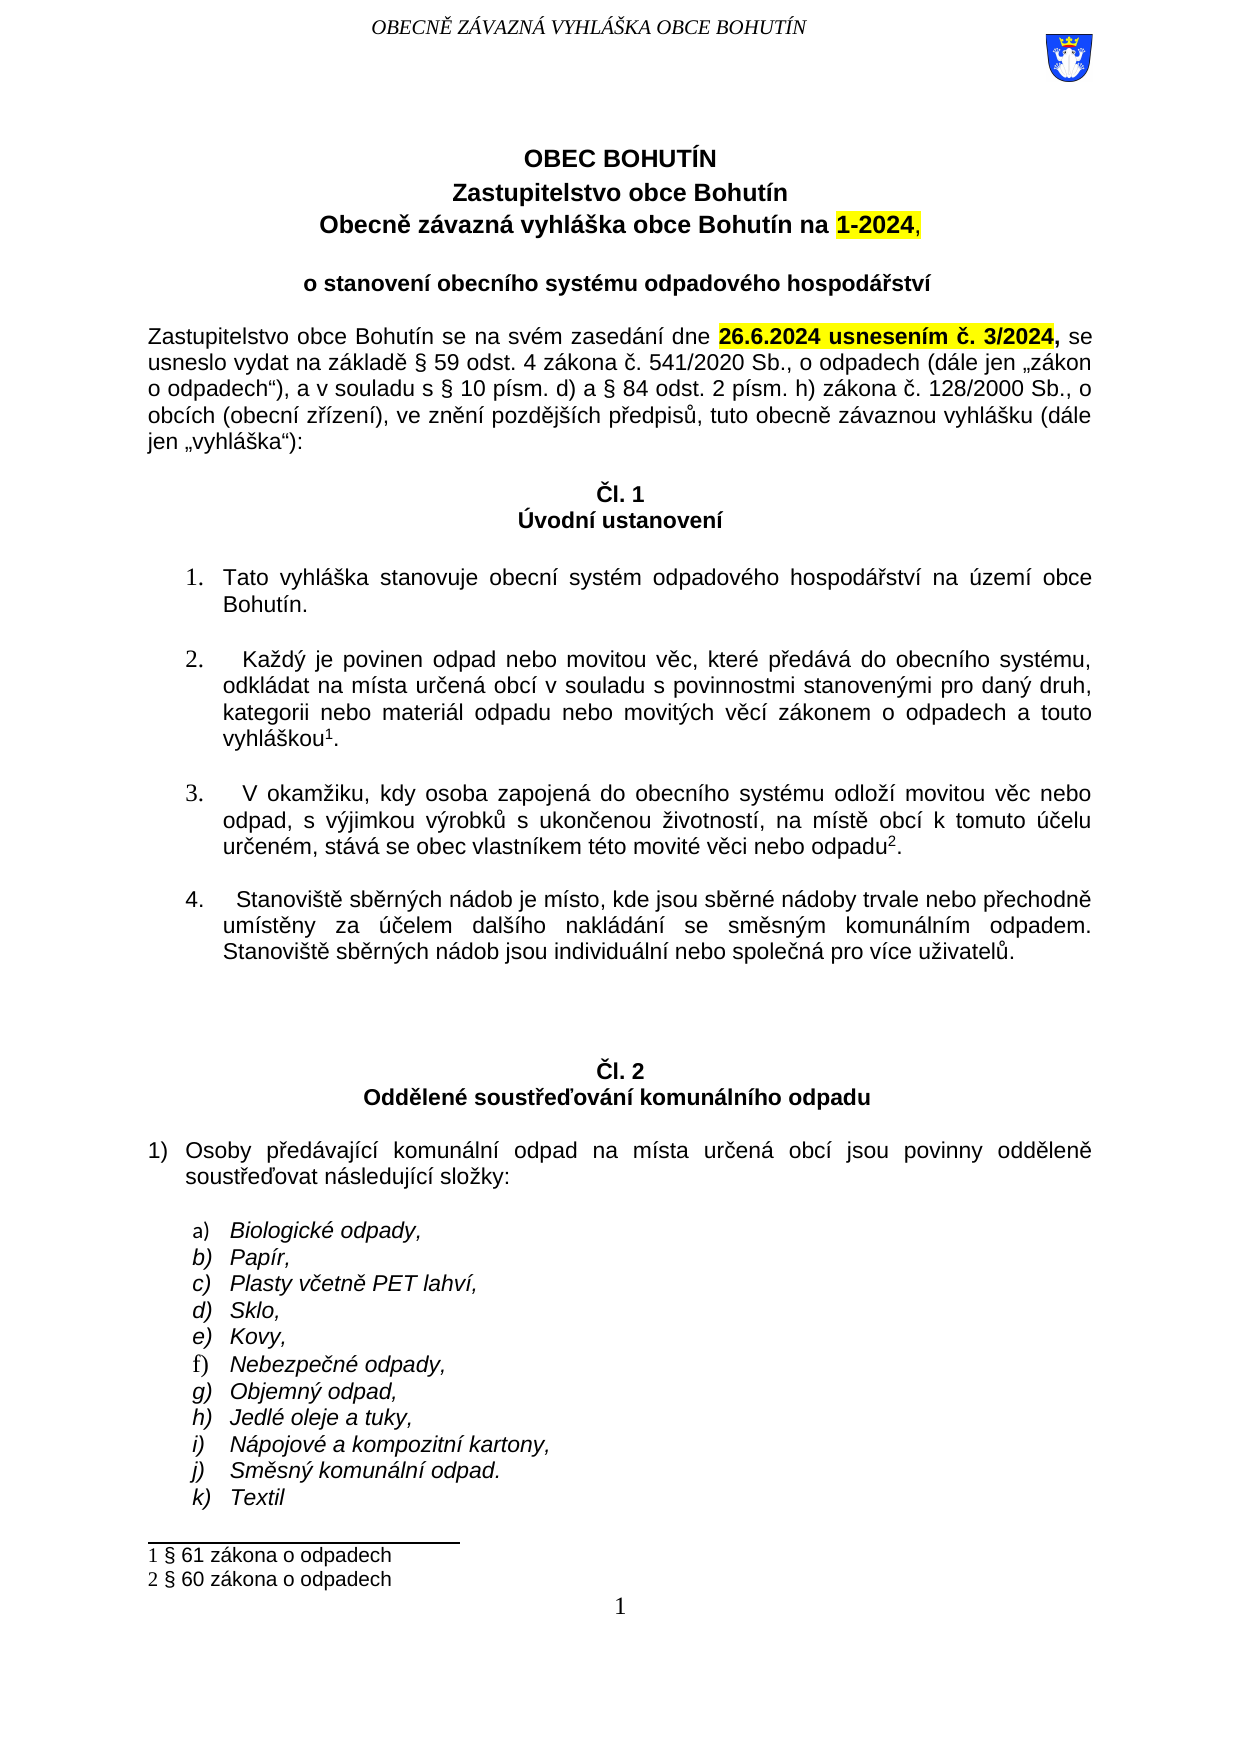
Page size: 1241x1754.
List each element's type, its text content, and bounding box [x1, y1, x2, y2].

text Oddělené soustřeďování komunálního odpadu [148, 1084, 1092, 1110]
list § 61 zákona o odpadech [148, 1543, 1092, 1567]
list Směsný komunální odpad. [192, 1457, 1092, 1483]
list Objemný odpad, [192, 1378, 1092, 1404]
list Nebezpečné odpady, [192, 1349, 1092, 1378]
list Nápojové a kompozitní kartony, [192, 1431, 1092, 1457]
list Biologické odpady, [192, 1216, 1092, 1244]
list Jedlé oleje a tuky, [192, 1404, 1092, 1431]
text Zastupitelstvo obce Bohutín [148, 177, 1092, 206]
list Textil [192, 1483, 1092, 1510]
list Papír, [192, 1244, 1092, 1270]
list Stanoviště sběrných nádob je místo, kde jsou sběrné nádoby trvale nebo přechodně umístěny za účelem dalšího nakládání se směsným komunálním odpadem. Stanoviště sběrných nádob jsou individuální nebo společná pro více uživatelů. [185, 886, 1092, 965]
list Plasty včetně PET lahví, [192, 1270, 1092, 1297]
text OBEC BOHUTÍN [148, 144, 1092, 173]
list Sklo, [192, 1297, 1092, 1323]
list Tato vyhláška stanovuje obecní systém odpadového hospodářství na území obce Bohutín. [185, 562, 1092, 617]
list Osoby předávající komunální odpad na místa určená obcí jsou povinny odděleně soustřeďovat následující složky: [148, 1137, 1092, 1189]
text o stanovení obecního systému odpadového hospodářství [148, 270, 1092, 296]
list Každý je povinen odpad nebo movitou věc, které předává do obecního systému, odkládat na místa určená obcí v souladu s povinnostmi stanovenými pro daný druh, kategorii nebo materiál odpadu nebo movitých věcí zákonem o odpadech a touto vyhláškou. [185, 644, 1092, 751]
text Čl. 1 [148, 481, 1092, 507]
list V okamžiku, kdy osoba zapojená do obecního systému odloží movitou věc nebo odpad, s výjimkou výrobků s ukončenou životností, na místě obcí k tomuto účelu určeném, stává se obec vlastníkem této movité věci nebo odpadu. [185, 778, 1092, 859]
text Obecně závazná vyhláška obce Bohutín na 1-2024, [148, 211, 1092, 239]
list § 60 zákona o odpadech [148, 1567, 1092, 1591]
text Zastupitelstvo obce Bohutín se na svém zasedání dne 26.6.2024 usnesením č. 3/2024, se usneslo vydat na základě § 59 odst. 4 zákona č. 541/2020 Sb., o odpadech (dále jen „zákon o odpadech“), a v souladu s § 10 písm. d) a § 84 odst. 2 písm. h) zákona č. 128/2000 Sb., o obcích (obecní zřízení), ve znění pozdějších předpisů, tuto obecně závaznou vyhlášku (dále jen „vyhláška“): [148, 323, 1092, 454]
subtitle Úvodní ustanovení [148, 507, 1092, 533]
text Čl. 2 [148, 1058, 1092, 1084]
list Kovy, [192, 1323, 1092, 1349]
